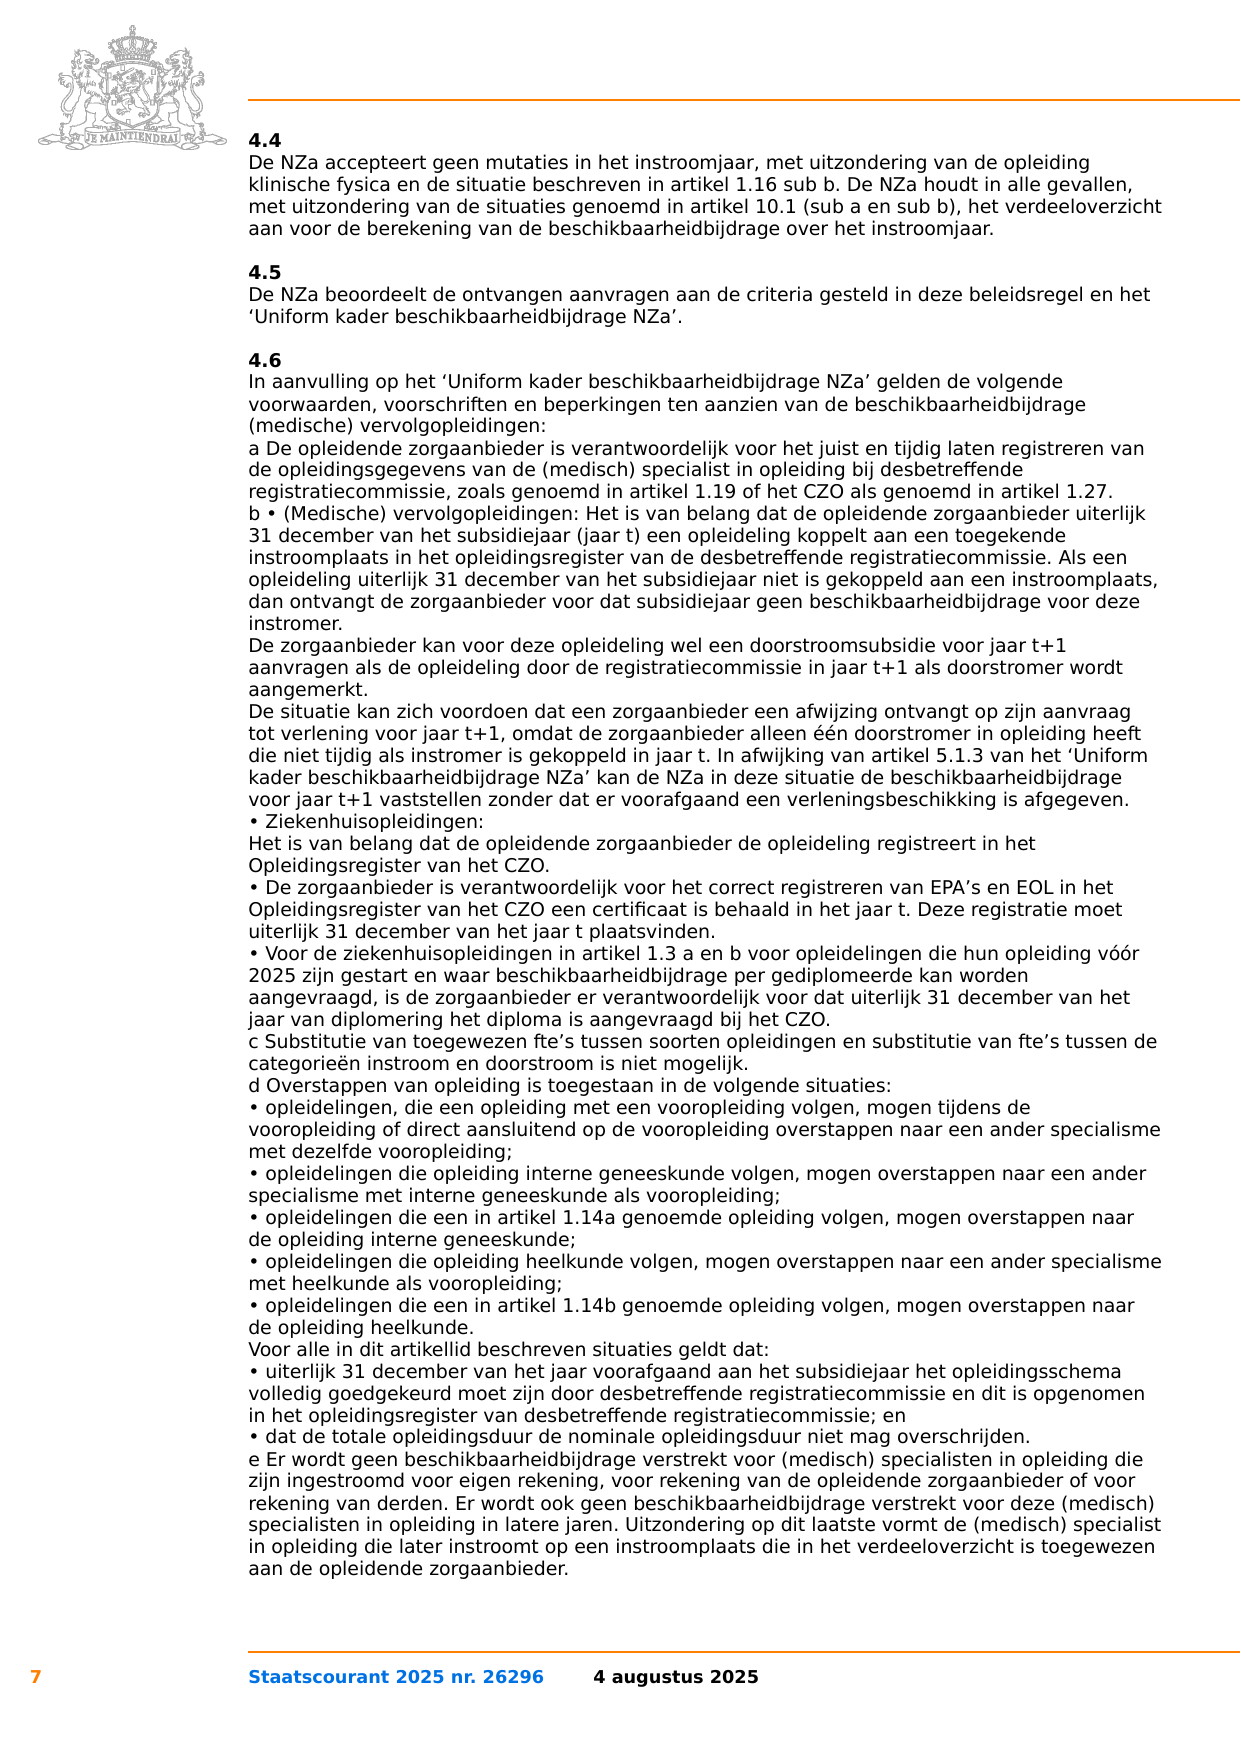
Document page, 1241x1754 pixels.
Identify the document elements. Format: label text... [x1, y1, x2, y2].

text De NZa accepteert geen mutaties in het instroomjaar, met uitzondering van de opleiding klinische fysica en de situatie beschreven in artikel 1.16 sub b. De NZa houdt in alle gevallen, met uitzondering van de situaties genoemd in artikel 10.1 (sub a en sub b), het verdeeloverzicht aan voor de berekening van de beschikbaarheidbijdrage over het instroomjaar. [248, 152, 1163, 240]
text De situatie kan zich voordoen dat een zorgaanbieder een afwijzing ontvangt op zijn aanvraag tot verlening voor jaar t+1, omdat de zorgaanbieder alleen één doorstromer in opleiding heeft die niet tijdig als instromer is gekoppeld in jaar t. In afwijking van artikel 5.1.3 van het ‘Uniform kader beschikbaarheidbijdrage NZa’ kan de NZa in deze situatie de beschikbaarheidbijdrage voor jaar t+1 vaststellen zonder dat er voorafgaand een verleningsbeschikking is afgegeven. [248, 701, 1163, 811]
text • opleidelingen die een in artikel 1.14b genoemde opleiding volgen, mogen overstappen naar de opleiding heelkunde. [248, 1294, 1163, 1338]
text • dat de totale opleidingsduur de nominale opleidingsduur niet mag overschrijden. [248, 1426, 1163, 1448]
subtitle 4.6 [248, 349, 1163, 371]
text • opleidelingen die opleiding heelkunde volgen, mogen overstappen naar een ander specialisme met heelkunde als vooropleiding; [248, 1251, 1163, 1294]
text • De zorgaanbieder is verantwoordelijk voor het correct registreren van EPA’s en EOL in het Opleidingsregister van het CZO een certificaat is behaald in het jaar t. Deze registratie moet uiterlijk 31 december van het jaar t plaatsvinden. [248, 877, 1163, 943]
text • Voor de ziekenhuisopleidingen in artikel 1.3 a en b voor opleidelingen die hun opleiding vóór 2025 zijn gestart en waar beschikbaarheidbijdrage per gediplomeerde kan worden aangevraagd, is de zorgaanbieder er verantwoordelijk voor dat uiterlijk 31 december van het jaar van diplomering het diploma is aangevraagd bij het CZO. [248, 943, 1163, 1031]
subtitle 4.4 [248, 130, 1163, 152]
text d Overstappen van opleiding is toegestaan in de volgende situaties: [248, 1075, 1163, 1097]
text a De opleidende zorgaanbieder is verantwoordelijk voor het juist en tijdig laten registreren van de opleidingsgegevens van de (medisch) specialist in opleiding bij desbetreffende registratiecommissie, zoals genoemd in artikel 1.19 of het CZO als genoemd in artikel 1.27. [248, 437, 1163, 503]
text • uiterlijk 31 december van het jaar voorafgaand aan het subsidiejaar het opleidingsschema volledig goedgekeurd moet zijn door desbetreffende registratiecommissie en dit is opgenomen in het opleidingsregister van desbetreffende registratiecommissie; en [248, 1361, 1163, 1426]
text • Ziekenhuisopleidingen: [248, 811, 1163, 833]
text In aanvulling op het ‘Uniform kader beschikbaarheidbijdrage NZa’ gelden de volgende voorwaarden, voorschriften en beperkingen ten aanzien van de beschikbaarheidbijdrage (medische) vervolgopleidingen: [248, 371, 1163, 437]
text c Substitutie van toegewezen fte’s tussen soorten opleidingen en substitutie van fte’s tussen de categorieën instroom en doorstroom is niet mogelijk. [248, 1031, 1163, 1075]
text De NZa beoordeelt de ontvangen aanvragen aan de criteria gesteld in deze beleidsregel en het ‘Uniform kader beschikbaarheidbijdrage NZa’. [248, 284, 1163, 328]
text b • (Medische) vervolgopleidingen: Het is van belang dat de opleidende zorgaanbieder uiterlijk 31 december van het subsidiejaar (jaar t) een opleideling koppelt aan een toegekende instroomplaats in het opleidingsregister van de desbetreffende registratiecommissie. Als een opleideling uiterlijk 31 december van het subsidiejaar niet is gekoppeld aan een instroomplaats, dan ontvangt de zorgaanbieder voor dat subsidiejaar geen beschikbaarheidbijdrage voor deze instromer. [248, 503, 1163, 635]
text e Er wordt geen beschikbaarheidbijdrage verstrekt voor (medisch) specialisten in opleiding die zijn ingestroomd voor eigen rekening, voor rekening van de opleidende zorgaanbieder of voor rekening van derden. Er wordt ook geen beschikbaarheidbijdrage verstrekt voor deze (medisch) specialisten in opleiding in latere jaren. Uitzondering op dit laatste vormt de (medisch) specialist in opleiding die later instroomt op een instroomplaats die in het verdeeloverzicht is toegewezen aan de opleidende zorgaanbieder. [248, 1448, 1163, 1580]
text • opleidelingen die opleiding interne geneeskunde volgen, mogen overstappen naar een ander specialisme met interne geneeskunde als vooropleiding; [248, 1163, 1163, 1207]
text • opleidelingen, die een opleiding met een vooropleiding volgen, mogen tijdens de vooropleiding of direct aansluitend op de vooropleiding overstappen naar een ander specialisme met dezelfde vooropleiding; [248, 1097, 1163, 1163]
picture [38, 25, 227, 150]
text Voor alle in dit artikellid beschreven situaties geldt dat: [248, 1338, 1163, 1361]
text Het is van belang dat de opleidende zorgaanbieder de opleideling registreert in het Opleidingsregister van het CZO. [248, 833, 1163, 877]
subtitle 4.5 [248, 262, 1163, 284]
text • opleidelingen die een in artikel 1.14a genoemde opleiding volgen, mogen overstappen naar de opleiding interne geneeskunde; [248, 1207, 1163, 1251]
text De zorgaanbieder kan voor deze opleideling wel een doorstroomsubsidie voor jaar t+1 aanvragen als de opleideling door de registratiecommissie in jaar t+1 als doorstromer wordt aangemerkt. [248, 635, 1163, 701]
